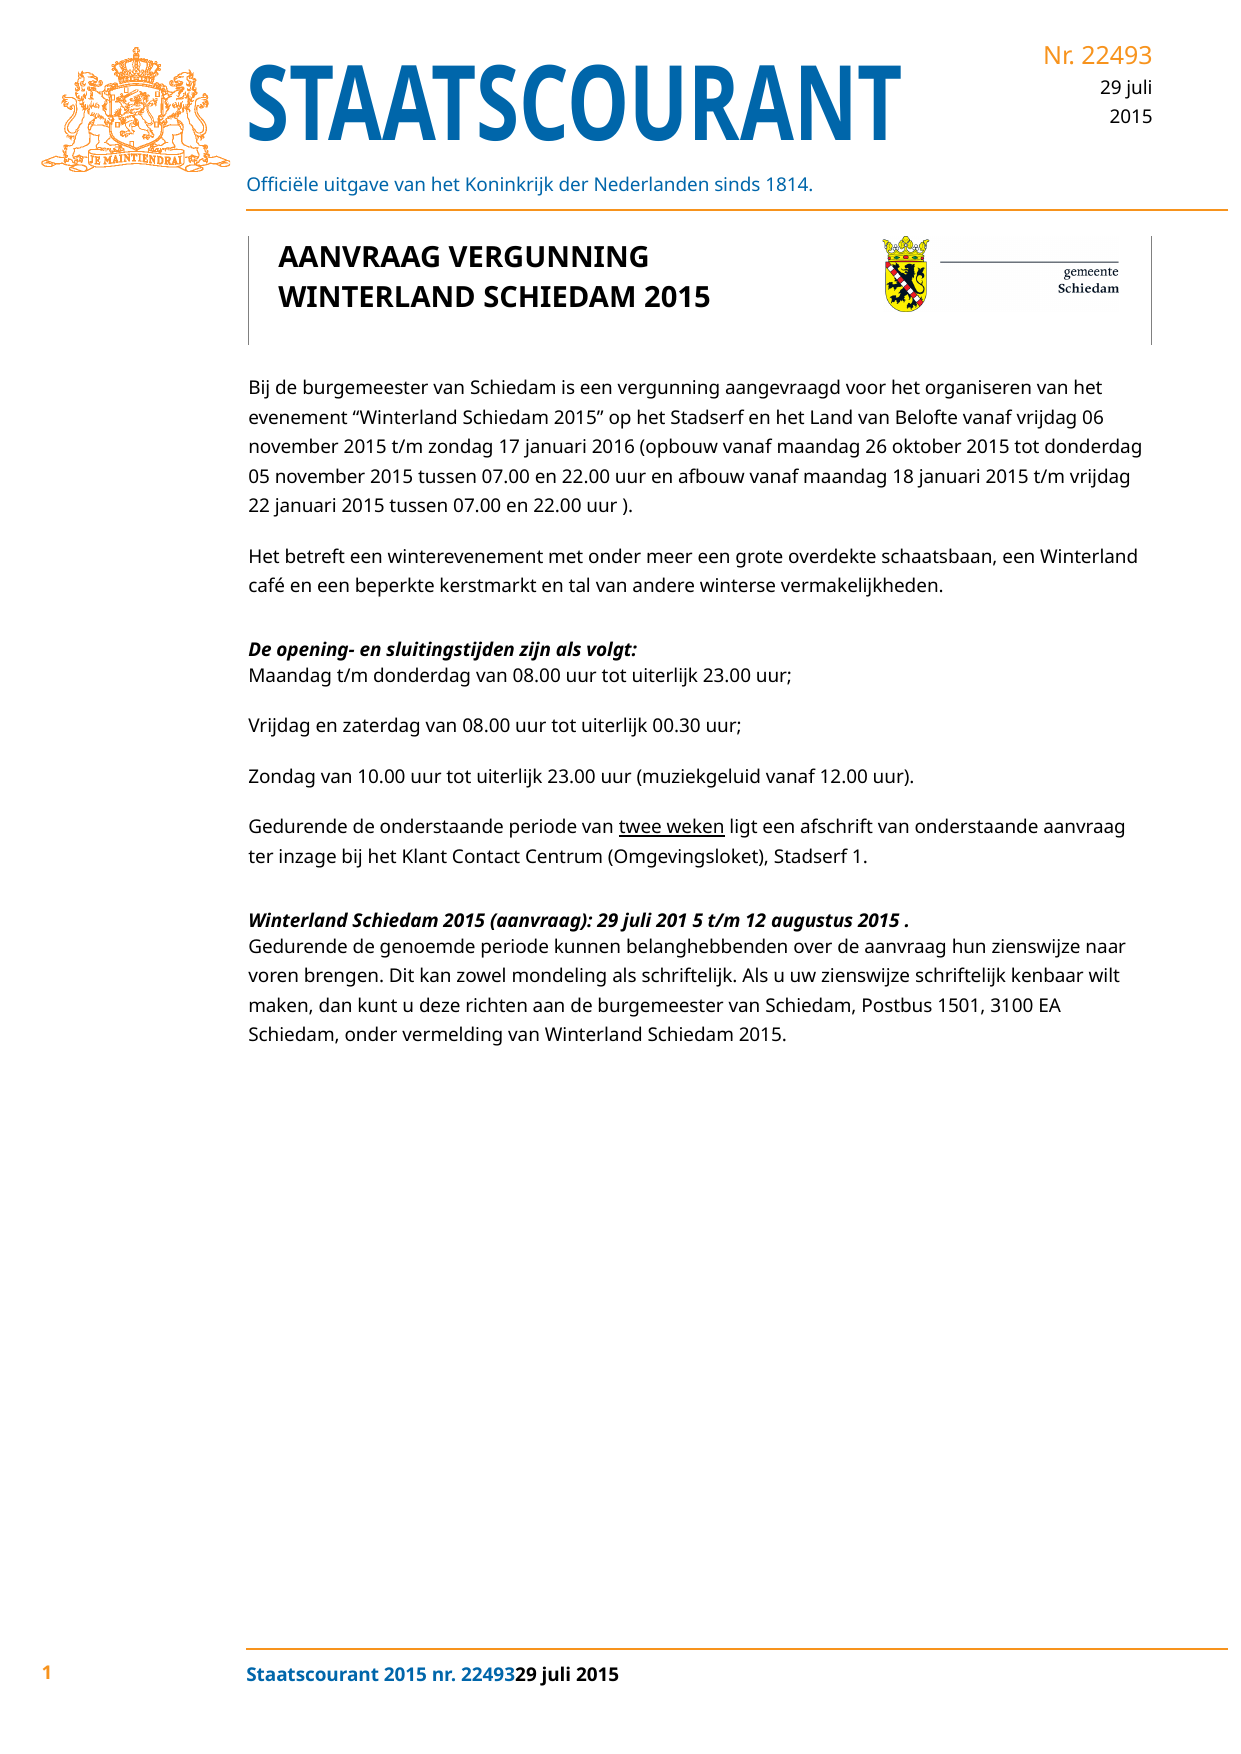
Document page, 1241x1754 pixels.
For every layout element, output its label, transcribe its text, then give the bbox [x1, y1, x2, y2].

text Zondag van 10.00 uur tot uiterlijk 23.00 uur (muziekgeluid vanaf 12.00 uur). [248, 763, 1152, 789]
table_header [850, 236, 1151, 345]
text Winterland Schiedam 2015 (aanvraag): 29 juli 201 5 t/m 12 augustus 2015 . [248, 907, 1152, 933]
table_header AANVRAAG VERGUNNING WINTERLAND SCHIEDAM 2015 [249, 236, 850, 345]
text Vrijdag en zaterdag van 08.00 uur tot uiterlijk 00.30 uur; [248, 713, 1152, 738]
picture [882, 236, 1119, 312]
text Bij de burgemeester van Schiedam is een vergunning aangevraagd voor het organiseren van het evenement “Winterland Schiedam 2015” op het Stadserf en het Land van Belofte vanaf vrijdag 06 november 2015 t/m zondag 17 januari 2016 (opbouw vanaf maandag 26 oktober 2015 tot donderdag 05 november 2015 tussen 07.00 en 22.00 uur en afbouw vanaf maandag 18 januari 2015 t/m vrijdag 22 januari 2015 tussen 07.00 en 22.00 uur ). [248, 374, 1152, 518]
text De opening- en sluitingstijden zijn als volgt: [248, 637, 1152, 662]
text Maandag t/m donderdag van 08.00 uur tot uiterlijk 23.00 uur; [248, 662, 1152, 688]
text Gedurende de genoemde periode kunnen belanghebbenden over de aanvraag hun zienswijze naar voren brengen. Dit kan zowel mondeling als schriftelijk. Als u uw zienswijze schriftelijk kenbaar wilt maken, dan kunt u deze richten aan de burgemeester van Schiedam, Postbus 1501, 3100 EA Schiedam, onder vermelding van Winterland Schiedam 2015. [248, 933, 1152, 1047]
picture [41, 47, 231, 172]
text Gedurende de onderstaande periode van twee weken ligt een afschrift van onderstaande aanvraag ter inzage bij het Klant Contact Centrum (Omgevingsloket), Stadserf 1. [248, 813, 1152, 869]
text Het betreft een winterevenement met onder meer een grote overdekte schaatsbaan, een Winterland café en een beperkte kerstmarkt en tal van andere winterse vermakelijkheden. [248, 543, 1152, 598]
